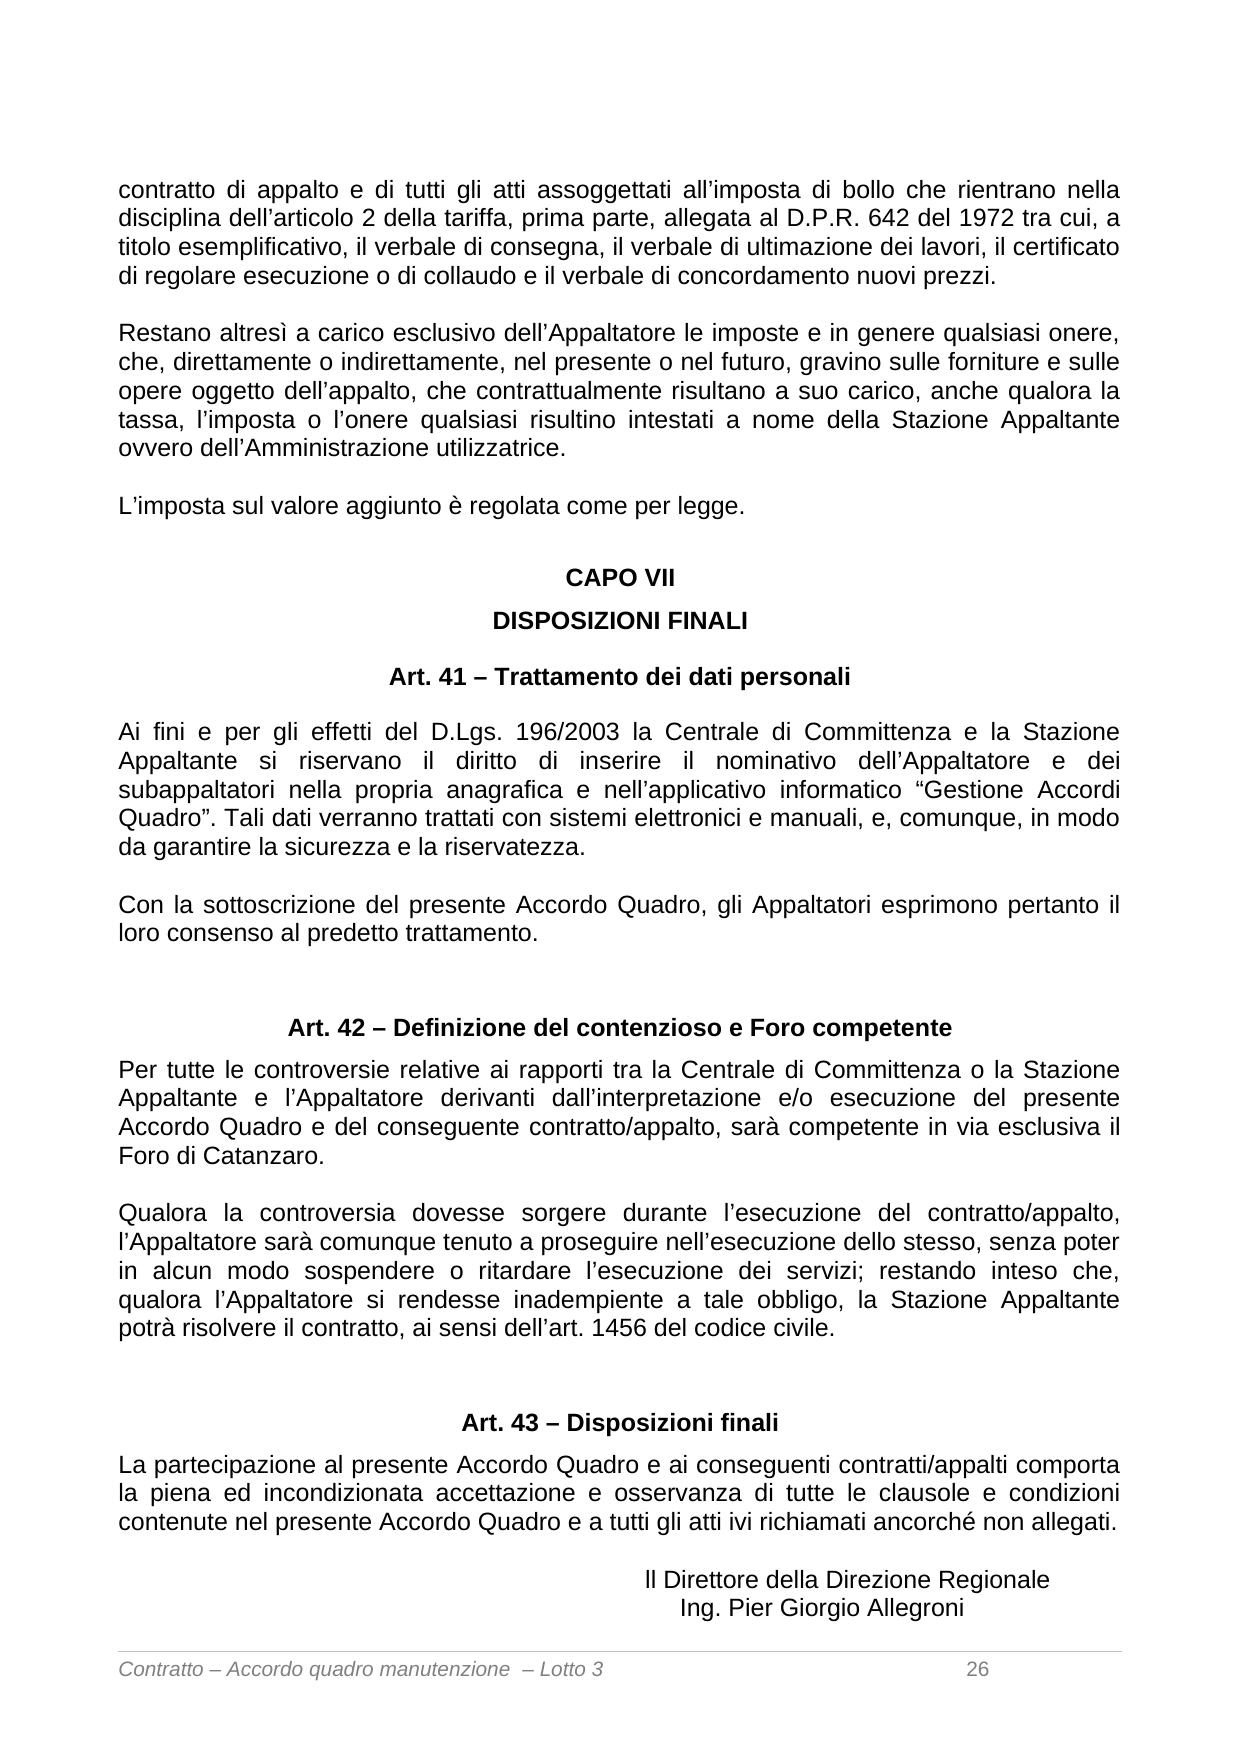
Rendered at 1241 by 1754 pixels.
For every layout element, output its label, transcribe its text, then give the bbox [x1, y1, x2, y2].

text ll Direttore della Direzione Regionale [118, 1564, 1122, 1593]
text L’imposta sul valore aggiunto è regolata come per legge. [118, 491, 1122, 519]
text DISPOSIZIONI FINALI [118, 606, 1122, 634]
text Art. 41 – Trattamento dei dati personali [118, 661, 1122, 690]
text Restano altresì a carico esclusivo dell’Appaltatore le imposte e in genere qualsiasi onere, che, direttamente o indirettamente, nel presente o nel futuro, gravino sulle forniture e sulle opere oggetto dell’appalto, che contrattualmente risultano a suo carico, anche qualora la tassa, l’imposta o l’onere qualsiasi risultino intestati a nome della Stazione Appaltante ovvero dell’Amministrazione utilizzatrice. [118, 318, 1122, 462]
text Art. 43 – Disposizioni finali [118, 1408, 1122, 1437]
text Qualora la controversia dovesse sorgere durante l’esecuzione del contratto/appalto, l’Appaltatore sarà comunque tenuto a proseguire nell’esecuzione dello stesso, senza poter in alcun modo sospendere o ritardare l’esecuzione dei servizi; restando inteso che, qualora l’Appaltatore si rendesse inadempiente a tale obbligo, la Stazione Appaltante potrà risolvere il contratto, ai sensi dell’art. 1456 del codice civile. [118, 1198, 1122, 1342]
text CAPO VII [118, 563, 1122, 591]
text La partecipazione al presente Accordo Quadro e ai conseguenti contratti/appalti comporta la piena ed incondizionata accettazione e osservanza di tutte le clausole e condizioni contenute nel presente Accordo Quadro e a tutti gli atti ivi richiamati ancorché non allegati. [118, 1449, 1122, 1536]
text Ing. Pier Giorgio Allegroni [118, 1593, 1122, 1622]
text Per tutte le controversie relative ai rapporti tra la Centrale di Committenza o la Stazione Appaltante e l’Appaltatore derivanti dall’interpretazione e/o esecuzione del presente Accordo Quadro e del conseguente contratto/appalto, sarà competente in via esclusiva il Foro di Catanzaro. [118, 1054, 1122, 1169]
text Ai fini e per gli effetti del D.Lgs. 196/2003 la Centrale di Committenza e la Stazione Appaltante si riservano il diritto di inserire il nominativo dell’Appaltatore e dei subappaltatori nella propria anagrafica e nell’applicativo informatico “Gestione Accordi Quadro”. Tali dati verranno trattati con sistemi elettronici e manuali, e, comunque, in modo da garantire la sicurezza e la riservatezza. [118, 717, 1122, 861]
text Con la sottoscrizione del presente Accordo Quadro, gli Appaltatori esprimono pertanto il loro consenso al predetto trattamento. [118, 889, 1122, 947]
text Art. 42 – Definizione del contenzioso e Foro competente [118, 1013, 1122, 1042]
text contratto di appalto e di tutti gli atti assoggettati all’imposta di bollo che rientrano nella disciplina dell’articolo 2 della tariffa, prima parte, allegata al D.P.R. 642 del 1972 tra cui, a titolo esemplificativo, il verbale di consegna, il verbale di ultimazione dei lavori, il certificato di regolare esecuzione o di collaudo e il verbale di concordamento nuovi prezzi. [118, 174, 1122, 289]
